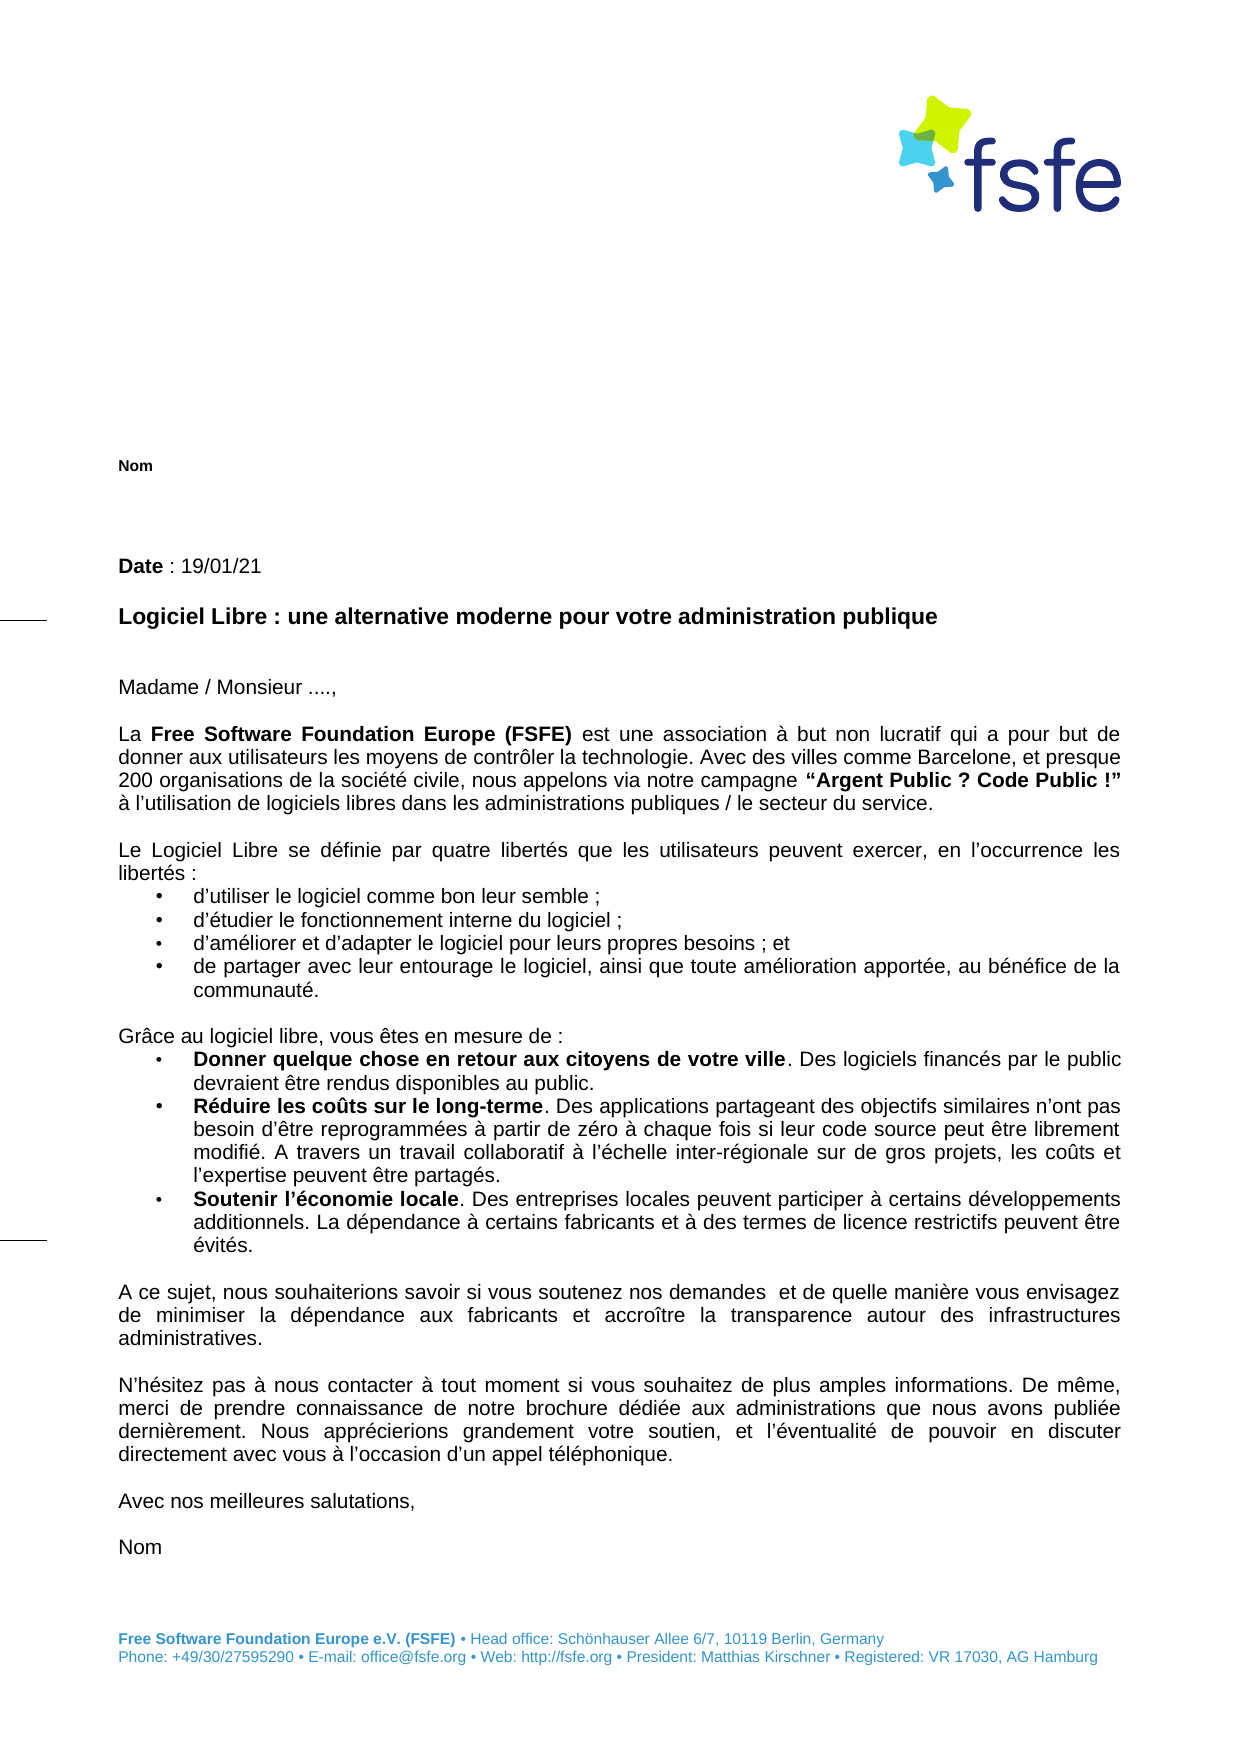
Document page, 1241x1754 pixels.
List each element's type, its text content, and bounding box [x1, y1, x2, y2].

text Date : 19/01/21 [118, 330, 1123, 578]
text Nom [118, 457, 319, 475]
text Le Logiciel Libre se définie par quatre libertés que les utilisateurs peuvent exercer, en l’occurrence les libertés : [118, 838, 1122, 885]
text La Free Software Foundation Europe (FSFE) est une association à but non lucratif qui a pour but de donner aux utilisateurs les moyens de contrôler la technologie. Avec des villes comme Barcelone, et presque 200 organisations de la société civile, nous appelons via notre campagne “Argent Public ? Code Public !” à l’utilisation de logiciels libres dans les administrations publiques / le secteur du service. [118, 722, 1122, 815]
text A ce sujet, nous souhaiterions savoir si vous soutenez nos demandes et de quelle manière vous envisagez de minimiser la dépendance aux fabricants et accroître la transparence autour des infrastructures administratives. [118, 1280, 1122, 1350]
text <Destinataire> [118, 309, 1122, 330]
text N’hésitez pas à nous contacter à tout moment si vous souhaitez de plus amples informations. De même, merci de prendre connaissance de notre brochure dédiée aux administrations que nous avons publiée dernièrement. Nous apprécierions grandement votre soutien, et l’éventualité de pouvoir en discuter directement avec vous à l’occasion d’un appel téléphonique. [118, 1373, 1122, 1466]
list Soutenir l’économie locale. Des entreprises locales peuvent participer à certains développements additionnels. La dépendance à certains fabricants et à des termes de licence restrictifs peuvent être évités. [156, 1187, 1122, 1257]
list Donner quelque chose en retour aux citoyens de votre ville. Des logiciels financés par le public devraient être rendus disponibles au public. [156, 1048, 1122, 1094]
list d’utiliser le logiciel comme bon leur semble ; [156, 885, 1122, 908]
text Grâce au logiciel libre, vous êtes en mesure de : [118, 1024, 1122, 1048]
list d’améliorer et d’adapter le logiciel pour leurs propres besoins ; et [156, 932, 1122, 955]
text Nom [118, 1512, 1122, 1559]
list Réduire les coûts sur le long-terme. Des applications partageant des objectifs similaires n’ont pas besoin d’être reprogrammées à partir de zéro à chaque fois si leur code source peut être librement modifié. A travers un travail collaboratif à l’échelle inter-régionale sur de gros projets, les coûts et l’expertise peuvent être partagés. [156, 1094, 1122, 1187]
text Madame / Monsieur ...., [118, 676, 1122, 699]
text Avec nos meilleures salutations, [118, 1489, 1122, 1512]
text [118, 247, 1122, 309]
list d’étudier le fonctionnement interne du logiciel ; [156, 908, 1122, 932]
text Logiciel Libre : une alternative moderne pour votre administration publique [118, 604, 1122, 629]
list de partager avec leur entourage le logiciel, ainsi que toute amélioration apportée, au bénéfice de la communauté. [156, 955, 1122, 1001]
